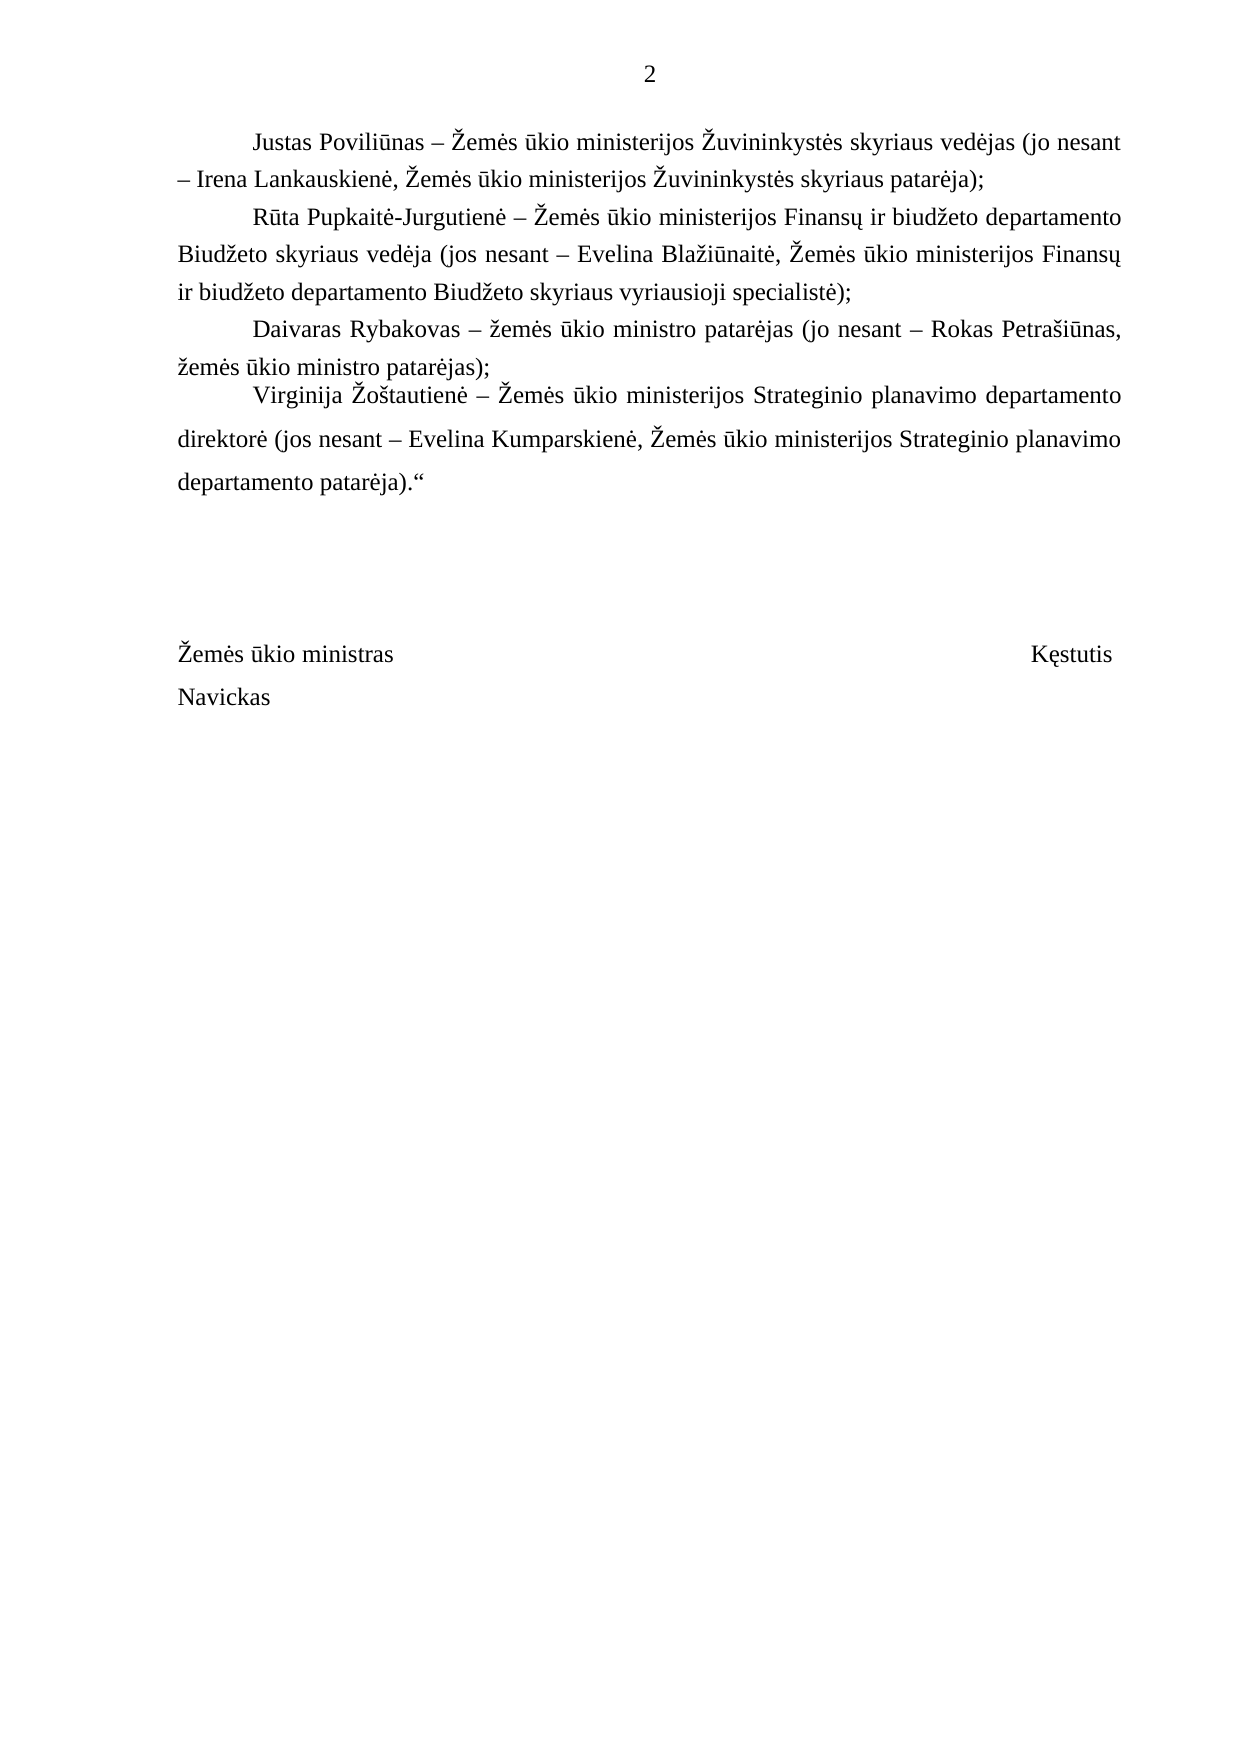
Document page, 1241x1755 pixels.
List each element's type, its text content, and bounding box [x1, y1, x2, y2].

text Žemės ūkio ministras Kęstutis Navickas [177, 639, 1122, 711]
text Justas Poviliūnas – Žemės ūkio ministerijos Žuvininkystės skyriaus vedėjas (jo nesant – Irena Lankauskienė, Žemės ūkio ministerijos Žuvininkystės skyriaus patarėja); [177, 118, 1122, 193]
text Virginija Žoštautienė – Žemės ūkio ministerijos Strateginio planavimo departamento direktorė (jos nesant – Evelina Kumparskienė, Žemės ūkio ministerijos Strateginio planavimo departamento patarėja).“ [177, 381, 1122, 496]
text Daivaras Rybakovas – žemės ūkio ministro patarėjas (jo nesant – Rokas Petrašiūnas, žemės ūkio ministro patarėjas); [177, 306, 1122, 381]
text Rūta Pupkaitė-Jurgutienė – Žemės ūkio ministerijos Finansų ir biudžeto departamento Biudžeto skyriaus vedėja (jos nesant – Evelina Blažiūnaitė, Žemės ūkio ministerijos Finansų ir biudžeto departamento Biudžeto skyriaus vyriausioji specialistė); [177, 193, 1122, 306]
